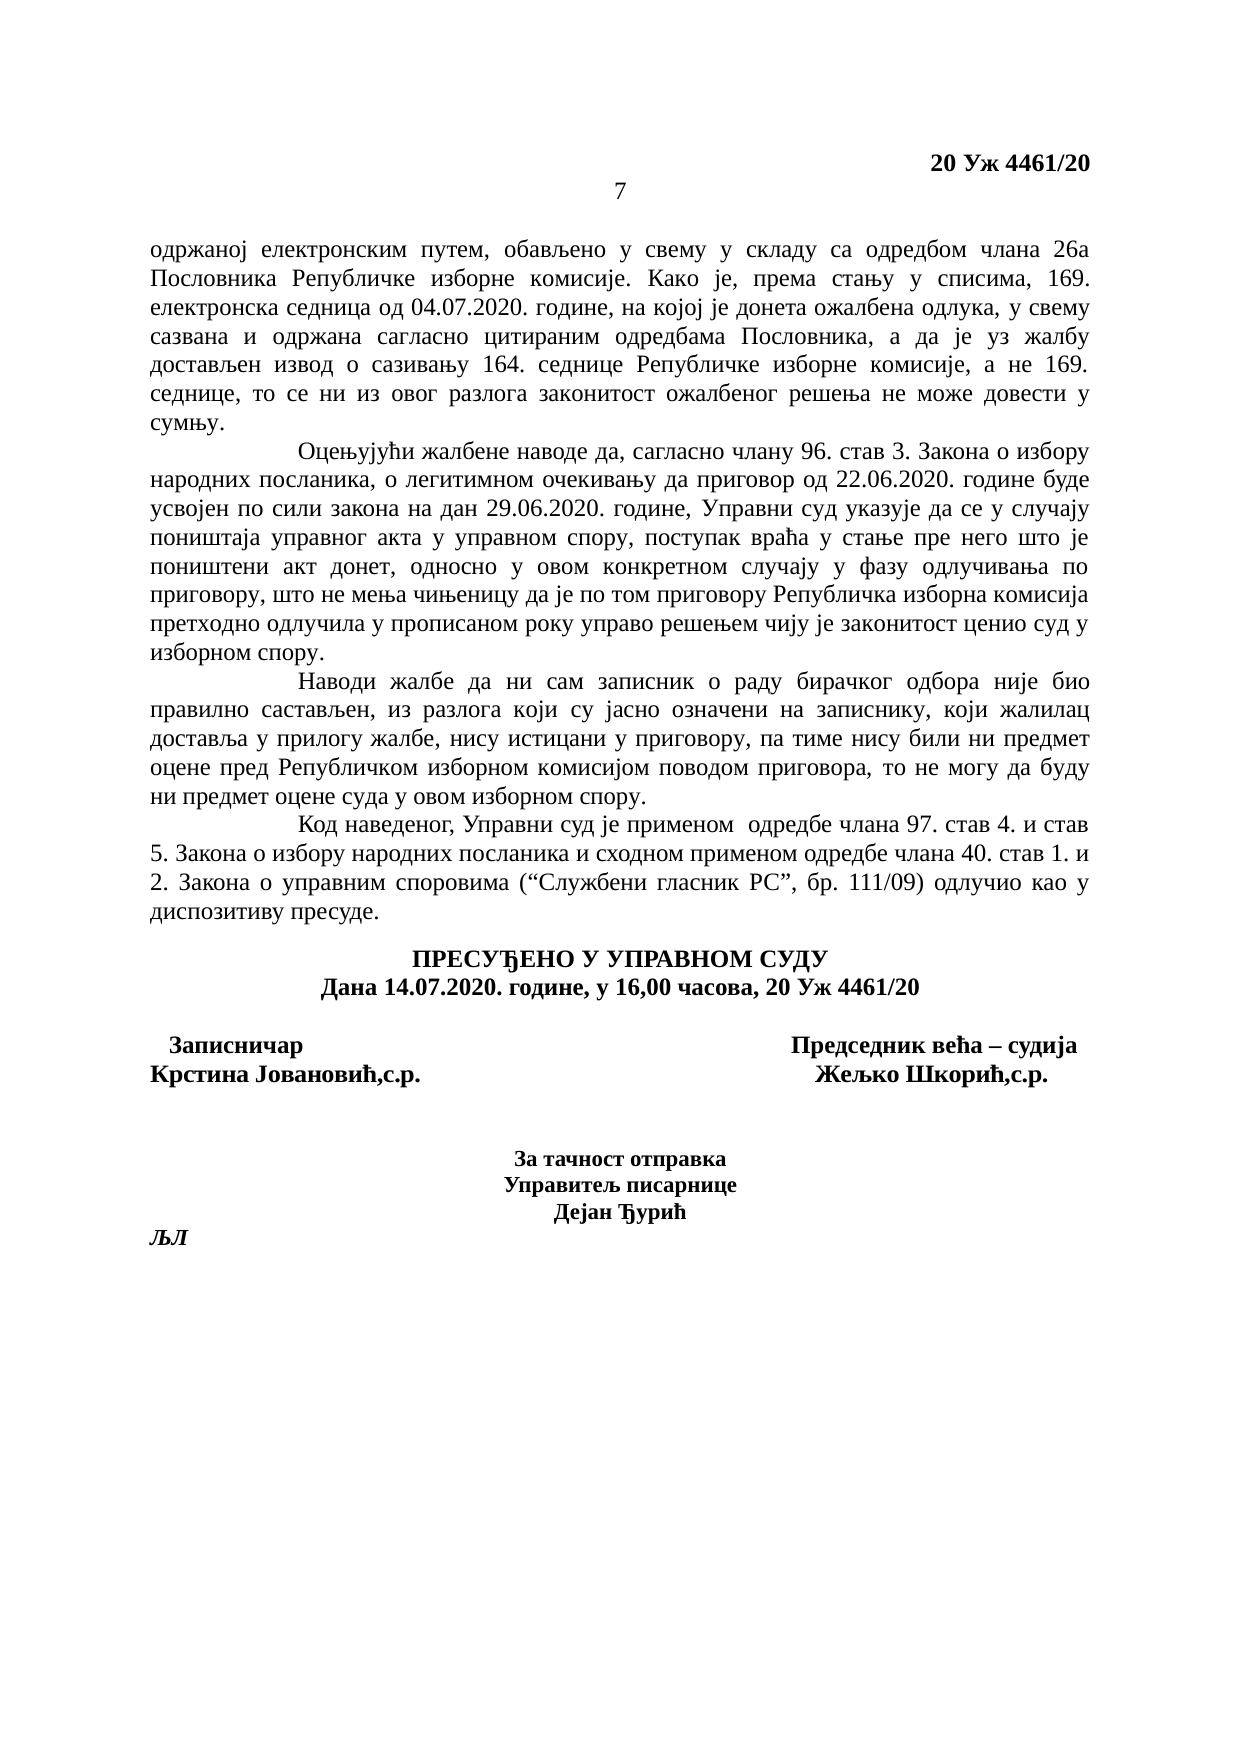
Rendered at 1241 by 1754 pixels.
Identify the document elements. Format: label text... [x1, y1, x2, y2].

text Управитељ писарнице [150, 1171, 1090, 1198]
text ЉЛ [150, 1224, 1090, 1250]
text Крстина Јовановић,с.р. Жељко Шкорић,с.р. [150, 1059, 1090, 1087]
text Дана 14.07.2020. године, у 16,00 часова, 20 Уж 4461/20 [150, 972, 1090, 1001]
text Наводи жалбе да ни сам записник о раду бирачког одбора није био правилно састављен, из разлога који су јасно означени на записнику, који жалилац доставља у прилогу жалбе, нису истицани у приговору, па тиме нису били ни предмет оцене пред Републичком изборном комисијом поводом приговора, то не могу да буду ни предмет оцене суда у овом изборном спору. [150, 666, 1090, 809]
text одржаној електронским путем, обављено у свему у складу са одредбом члана 26а Пословника Републичке изборне комисије. Како је, према стању у списима, 169. електронска седница од 04.07.2020. године, на којој је донета ожалбена одлука, у свему сазвана и одржана сагласно цитираним одредбама Пословника, а да је уз жалбу достављен извод о сазивању 164. седнице Републичке изборне комисије, а не 169. седнице, то се ни из овог разлога законитост ожалбеног решења не може довести у сумњу. [150, 234, 1090, 436]
text Оцењујући жалбене наводе да, сагласно члану 96. став 3. Закона о избору народних посланика, о легитимном очекивању да приговор од 22.06.2020. године буде усвојен по сили закона на дан 29.06.2020. године, Управни суд указује да се у случају поништаја управног акта у управном спору, поступак враћа у стање пре него што је поништени акт донет, односно у овом конкретном случају у фазу одлучивања по приговору, што не мења чињеницу да је по том приговору Републичка изборна комисија претходно одлучила у прописаном року управо решењем чију је законитост ценио суд у изборном спору. [150, 436, 1090, 666]
text Код наведеног, Управни суд је применом одредбе члана 97. став 4. и став 5. Закона о избору народних посланика и сходном применом одредбе члана 40. став 1. и 2. Закона о управним споровима (“Службени гласник РС”, бр. 111/09) одлучио као у диспозитиву пресуде. [150, 809, 1090, 924]
text За тачност отправка [150, 1145, 1090, 1171]
text ПРЕСУЂЕНО У УПРАВНОМ СУДУ [150, 944, 1090, 972]
text Записничар Председник већа – судија [150, 1030, 1090, 1059]
text Дејан Ђурић [150, 1198, 1090, 1224]
